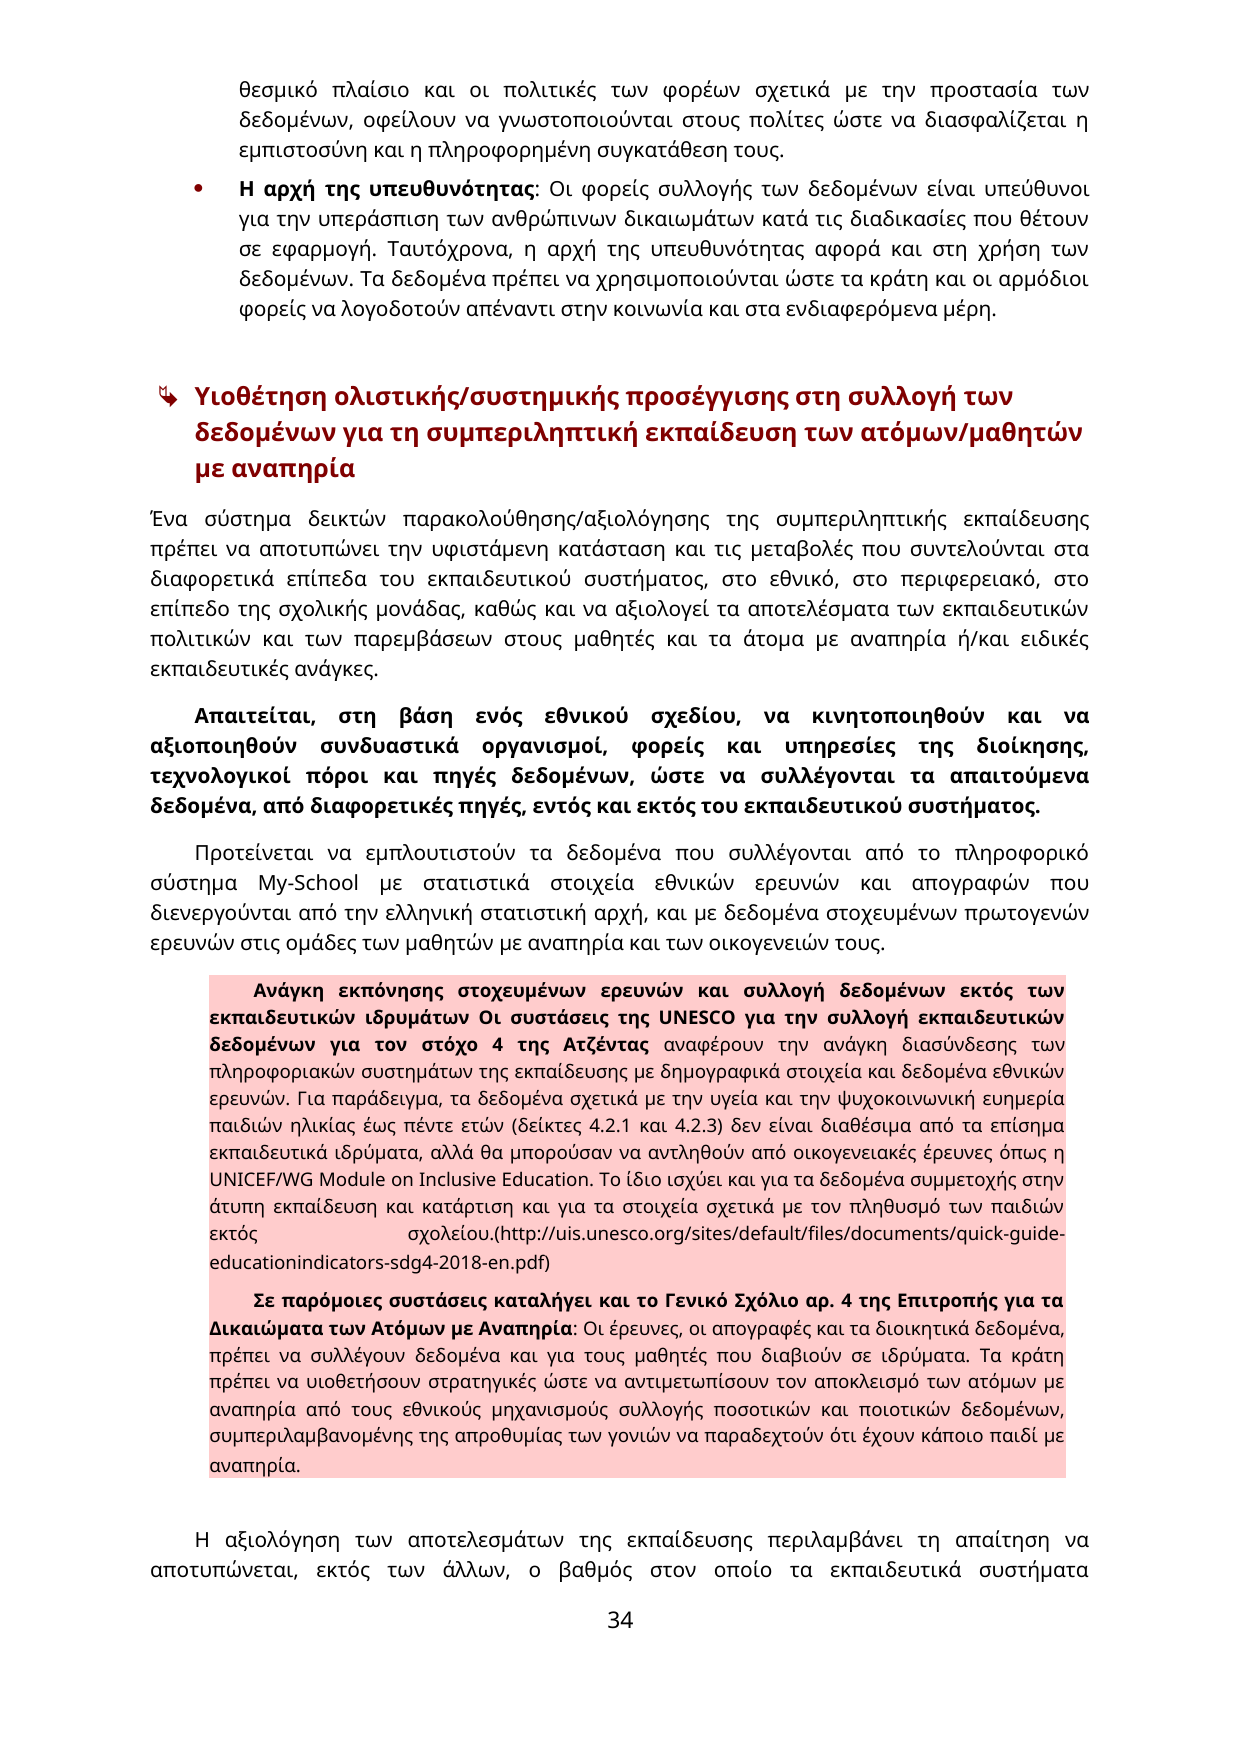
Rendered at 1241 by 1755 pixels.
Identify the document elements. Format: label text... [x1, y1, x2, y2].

text Σε παρόμοιες συστάσεις καταλήγει και το Γενικό Σχόλιο αρ. 4 της Επιτροπής για τα Δικαιώματα των Ατόμων με Αναπηρία: Οι έρευνες, οι απογραφές και τα διοικητικά δεδομένα, πρέπει να συλλέγουν δεδομένα και για τους μαθητές που διαβιούν σε ιδρύματα. Τα κράτη πρέπει να υιοθετήσουν στρατηγικές ώστε να αντιμετωπίσουν τον αποκλεισμό των ατόμων με αναπηρία από τους εθνικούς μηχανισμούς συλλογής ποσοτικών και ποιοτικών δεδομένων, συμπεριλαμβανομένης της απροθυμίας των γονιών να παραδεχτούν ότι έχουν κάποιο παιδί με αναπηρία. [209, 1285, 1066, 1478]
text Η αξιολόγηση των αποτελεσμάτων της εκπαίδευσης περιλαμβάνει τη απαίτηση να αποτυπώνεται, εκτός των άλλων, ο βαθμός στον οποίο τα εκπαιδευτικά συστήματα [150, 1525, 1090, 1584]
list Η αρχή της υπευθυνότητας: Οι φορείς συλλογής των δεδομένων είναι υπεύθυνοι για την υπεράσπιση των ανθρώπινων δικαιωμάτων κατά τις διαδικασίες που θέτουν σε εφαρμογή. Ταυτόχρονα, η αρχή της υπευθυνότητας αφορά και στη χρήση των δεδομένων. Τα δεδομένα πρέπει να χρησιμοποιούνται ώστε τα κράτη και οι αρμόδιοι φορείς να λογοδοτούν απέναντι στην κοινωνία και στα ενδιαφερόμενα μέρη. [194, 174, 1090, 322]
text Προτείνεται να εμπλουτιστούν τα δεδομένα που συλλέγονται από το πληροφορικό σύστημα My-School με στατιστικά στοιχεία εθνικών ερευνών και απογραφών που διενεργούνται από την ελληνική στατιστική αρχή, και με δεδομένα στοχευμένων πρωτογενών ερευνών στις ομάδες των μαθητών με αναπηρία και των οικογενειών τους. [150, 838, 1090, 957]
text Ένα σύστημα δεικτών παρακολούθησης/αξιολόγησης της συμπεριληπτικής εκπαίδευσης πρέπει να αποτυπώνει την υφιστάμενη κατάσταση και τις μεταβολές που συντελούνται στα διαφορετικά επίπεδα του εκπαιδευτικού συστήματος, στο εθνικό, στο περιφερειακό, στο επίπεδο της σχολικής μονάδας, καθώς και να αξιολογεί τα αποτελέσματα των εκπαιδευτικών πολιτικών και των παρεμβάσεων στους μαθητές και τα άτομα με αναπηρία ή/και ειδικές εκπαιδευτικές ανάγκες. [150, 504, 1090, 683]
text Ανάγκη εκπόνησης στοχευμένων ερευνών και συλλογή δεδομένων εκτός των εκπαιδευτικών ιδρυμάτων Οι συστάσεις της UNESCO για την συλλογή εκπαιδευτικών δεδομένων για τον στόχο 4 της Ατζέντας αναφέρουν την ανάγκη διασύνδεσης των πληροφοριακών συστημάτων της εκπαίδευσης με δημογραφικά στοιχεία και δεδομένα εθνικών ερευνών. Για παράδειγμα, τα δεδομένα σχετικά με την υγεία και την ψυχοκοινωνική ευημερία παιδιών ηλικίας έως πέντε ετών (δείκτες 4.2.1 και 4.2.3) δεν είναι διαθέσιμα από τα επίσημα εκπαιδευτικά ιδρύματα, αλλά θα μπορούσαν να αντληθούν από οικογενειακές έρευνες όπως η UNICEF/WG Module on Inclusive Education. Το ίδιο ισχύει και για τα δεδομένα συμμετοχής στην άτυπη εκπαίδευση και κατάρτιση και για τα στοιχεία σχετικά με τον πληθυσμό των παιδιών εκτός σχολείου.(http://uis.unesco.org/sites/default/files/documents/quick-guide-educationindicators-sdg4-2018-en.pdf) [209, 975, 1066, 1275]
list θεσμικό πλαίσιο και οι πολιτικές των φορέων σχετικά με την προστασία των δεδομένων, οφείλουν να γνωστοποιούνται στους πολίτες ώστε να διασφαλίζεται η εμπιστοσύνη και η πληροφορημένη συγκατάθεση τους. [194, 75, 1090, 164]
list Υιοθέτηση ολιστικής/συστημικής προσέγγισης στη συλλογή των δεδομένων για τη συμπεριληπτική εκπαίδευση των ατόμων/μαθητών με αναπηρία [157, 379, 1090, 485]
text Απαιτείται, στη βάση ενός εθνικού σχεδίου, να κινητοποιηθούν και να αξιοποιηθούν συνδυαστικά οργανισμοί, φορείς και υπηρεσίες της διοίκησης, τεχνολογικοί πόροι και πηγές δεδομένων, ώστε να συλλέγονται τα απαιτούμενα δεδομένα, από διαφορετικές πηγές, εντός και εκτός του εκπαιδευτικού συστήματος. [150, 701, 1090, 820]
